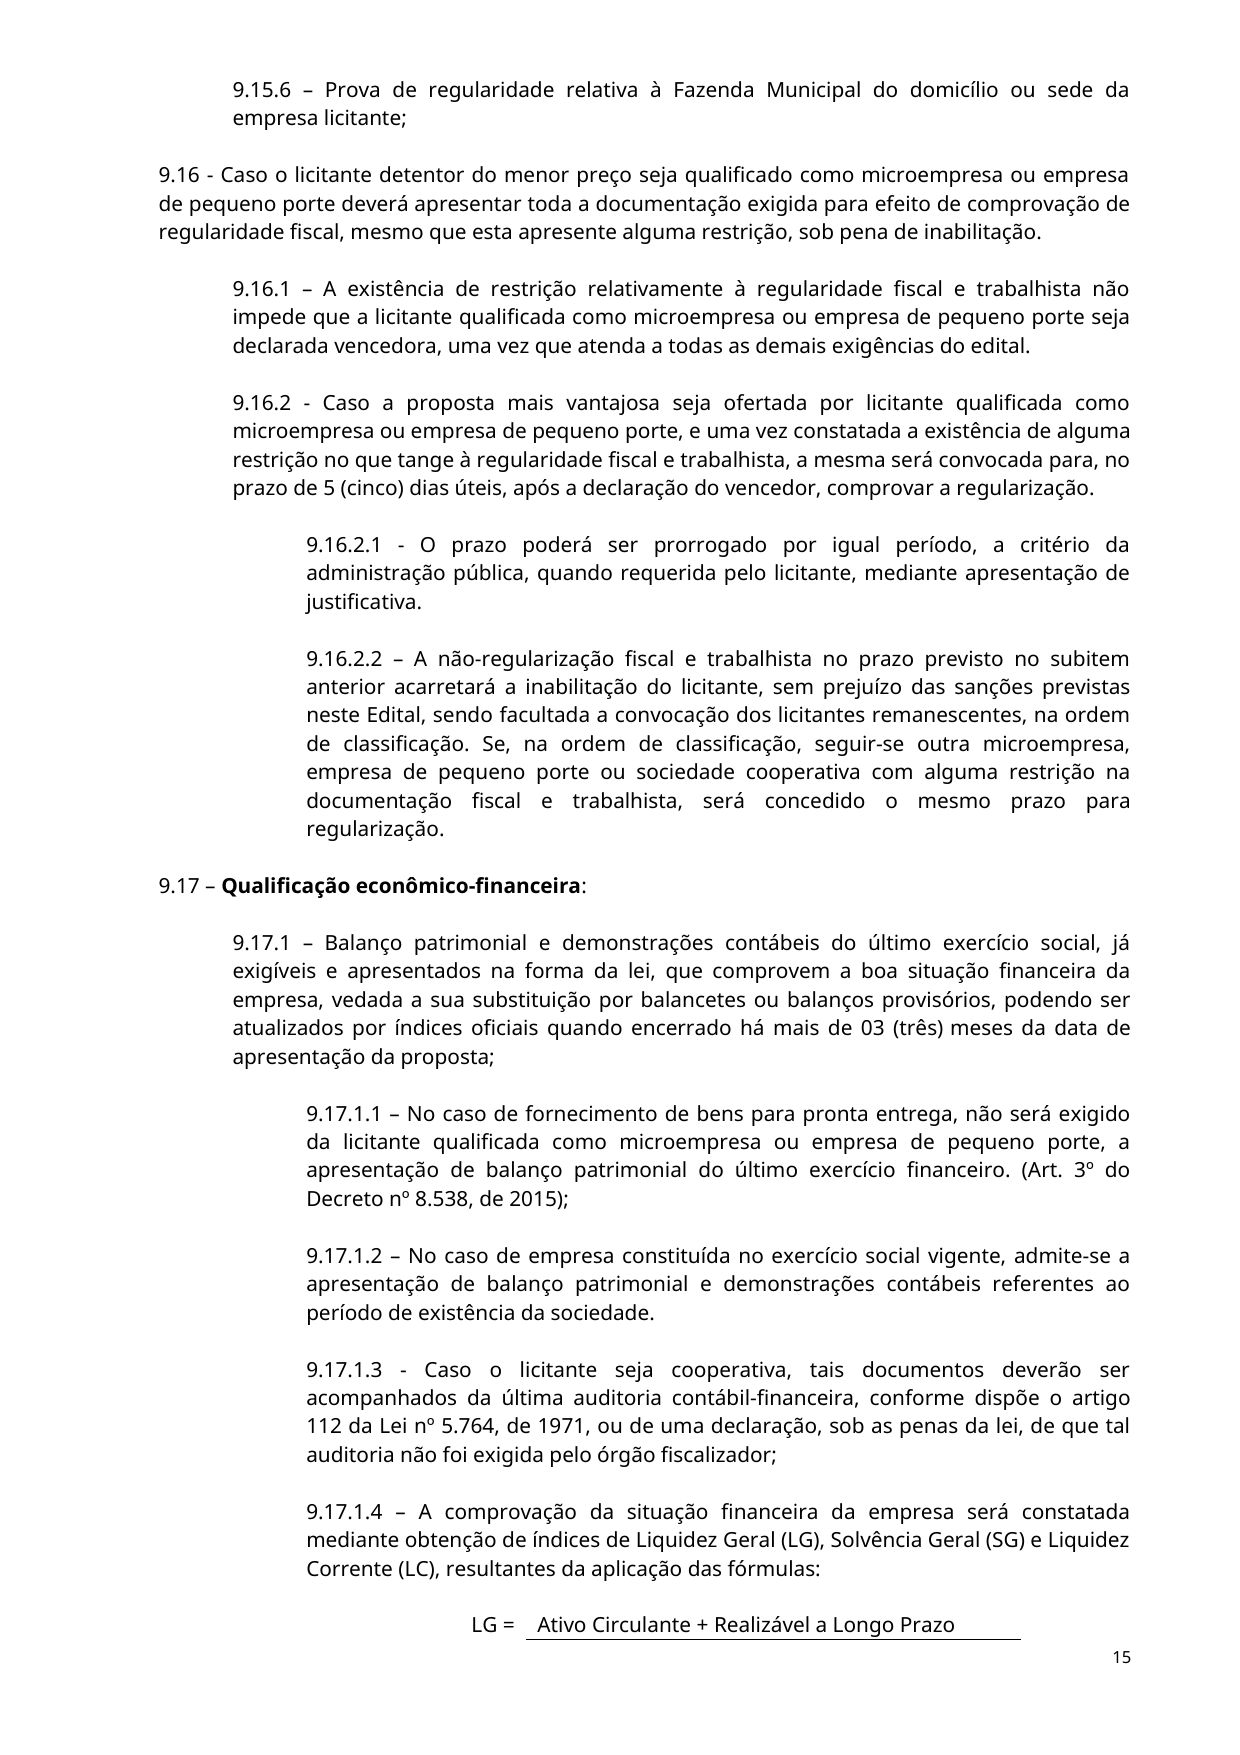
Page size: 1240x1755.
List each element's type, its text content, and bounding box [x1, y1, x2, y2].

text 9.17 – Qualificação econômico-financeira: [158, 871, 1131, 900]
text 9.17.1.2 – No caso de empresa constituída no exercício social vigente, admite-se a apresentação de balanço patrimonial e demonstrações contábeis referentes ao período de existência da sociedade. [306, 1241, 1131, 1326]
table_header Ativo Circulante + Realizável a Longo Prazo [526, 1611, 1021, 1639]
text 9.17.1.3 - Caso o licitante seja cooperativa, tais documentos deverão ser acompanhados da última auditoria contábil-financeira, conforme dispõe o artigo 112 da Lei nº 5.764, de 1971, ou de uma declaração, sob as penas da lei, de que tal auditoria não foi exigida pelo órgão fiscalizador; [306, 1355, 1131, 1468]
text 9.16.1 – A existência de restrição relativamente à regularidade fiscal e trabalhista não impede que a licitante qualificada como microempresa ou empresa de pequeno porte seja declarada vencedora, uma vez que atenda a todas as demais exigências do edital. [232, 274, 1131, 359]
text 9.16.2 - Caso a proposta mais vantajosa seja ofertada por licitante qualificada como microempresa ou empresa de pequeno porte, e uma vez constatada a existência de alguma restrição no que tange à regularidade fiscal e trabalhista, a mesma será convocada para, no prazo de 5 (cinco) dias úteis, após a declaração do vencedor, comprovar a regularização. [232, 388, 1131, 502]
text 9.17.1.4 – A comprovação da situação financeira da empresa será constatada mediante obtenção de índices de Liquidez Geral (LG), Solvência Geral (SG) e Liquidez Corrente (LC), resultantes da aplicação das fórmulas: [306, 1497, 1131, 1582]
text 9.17.1 – Balanço patrimonial e demonstrações contábeis do último exercício social, já exigíveis e apresentados na forma da lei, que comprovem a boa situação financeira da empresa, vedada a sua substituição por balancetes ou balanços provisórios, podendo ser atualizados por índices oficiais quando encerrado há mais de 03 (três) meses da data de apresentação da proposta; [232, 928, 1131, 1070]
text 9.16.2.1 - O prazo poderá ser prorrogado por igual período, a critério da administração pública, quando requerida pelo licitante, mediante apresentação de justificativa. [306, 530, 1131, 615]
table_header LG = [329, 1611, 526, 1639]
text 9.16.2.2 – A não-regularização fiscal e trabalhista no prazo previsto no subitem anterior acarretará a inabilitação do licitante, sem prejuízo das sanções previstas neste Edital, sendo facultada a convocação dos licitantes remanescentes, na ordem de classificação. Se, na ordem de classificação, seguir-se outra microempresa, empresa de pequeno porte ou sociedade cooperativa com alguma restrição na documentação fiscal e trabalhista, será concedido o mesmo prazo para regularização. [306, 644, 1131, 843]
text 9.16 - Caso o licitante detentor do menor preço seja qualificado como microempresa ou empresa de pequeno porte deverá apresentar toda a documentação exigida para efeito de comprovação de regularidade fiscal, mesmo que esta apresente alguma restrição, sob pena de inabilitação. [158, 160, 1131, 246]
text 9.17.1.1 – No caso de fornecimento de bens para pronta entrega, não será exigido da licitante qualificada como microempresa ou empresa de pequeno porte, a apresentação de balanço patrimonial do último exercício financeiro. (Art. 3º do Decreto nº 8.538, de 2015); [306, 1099, 1131, 1212]
text 9.15.6 – Prova de regularidade relativa à Fazenda Municipal do domicílio ou sede da empresa licitante; [232, 75, 1131, 132]
